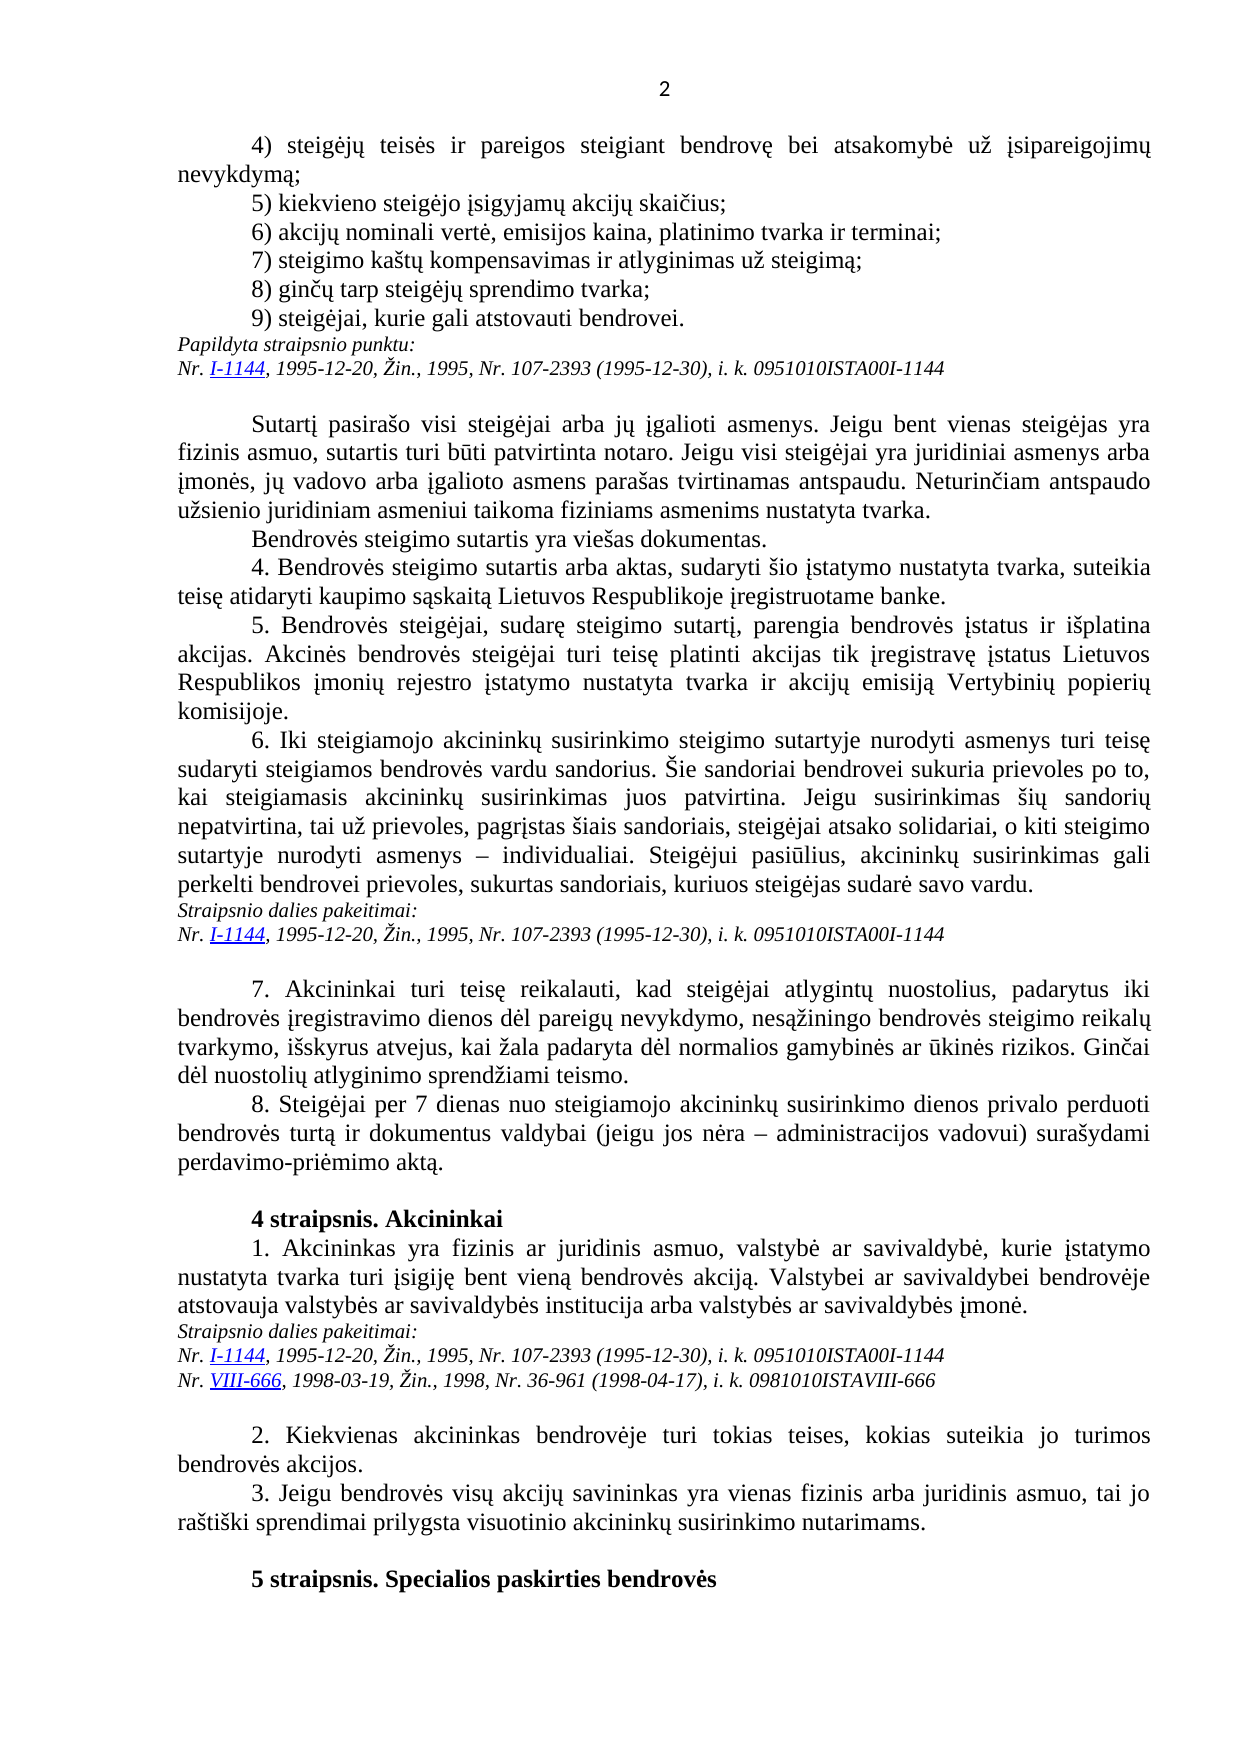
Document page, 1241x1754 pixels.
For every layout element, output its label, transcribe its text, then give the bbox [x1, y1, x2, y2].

text 8) ginčų tarp steigėjų sprendimo tvarka; [177, 274, 1152, 303]
text 8. Steigėjai per 7 dienas nuo steigiamojo akcininkų susirinkimo dienos privalo perduoti bendrovės turtą ir dokumentus valdybai (jeigu jos nėra – administracijos vadovui) surašydami perdavimo-priėmimo aktą. [177, 1089, 1152, 1176]
text Nr. I-1144, 1995-12-20, Žin., 1995, Nr. 107-2393 (1995-12-30), i. k. 0951010ISTA00I-1144 [177, 922, 1152, 946]
text 2. Kiekvienas akcininkas bendrovėje turi tokias teises, kokias suteikia jo turimos bendrovės akcijos. [177, 1420, 1152, 1478]
text 4. Bendrovės steigimo sutartis arba aktas, sudaryti šio įstatymo nustatyta tvarka, suteikia teisę atidaryti kaupimo sąskaitą Lietuvos Respublikoje įregistruotame banke. [177, 552, 1152, 610]
text 5 straipsnis. Specialios paskirties bendrovės [177, 1564, 1152, 1593]
text Straipsnio dalies pakeitimai: [177, 1319, 1152, 1343]
text 7) steigimo kaštų kompensavimas ir atlyginimas už steigimą; [177, 246, 1152, 274]
text 7. Akcininkai turi teisę reikalauti, kad steigėjai atlygintų nuostolius, padarytus iki bendrovės įregistravimo dienos dėl pareigų nevykdymo, nesąžiningo bendrovės steigimo reikalų tvarkymo, išskyrus atvejus, kai žala padaryta dėl normalios gamybinės ar ūkinės rizikos. Ginčai dėl nuostolių atlyginimo sprendžiami teismo. [177, 974, 1152, 1089]
text 6. Iki steigiamojo akcininkų susirinkimo steigimo sutartyje nurodyti asmenys turi teisę sudaryti steigiamos bendrovės vardu sandorius. Šie sandoriai bendrovei sukuria prievoles po to, kai steigiamasis akcininkų susirinkimas juos patvirtina. Jeigu susirinkimas šių sandorių nepatvirtina, tai už prievoles, pagrįstas šiais sandoriais, steigėjai atsako solidariai, o kiti steigimo sutartyje nurodyti asmenys – individualiai. Steigėjui pasiūlius, akcininkų susirinkimas gali perkelti bendrovei prievoles, sukurtas sandoriais, kuriuos steigėjas sudarė savo vardu. [177, 725, 1152, 897]
text Nr. I-1144, 1995-12-20, Žin., 1995, Nr. 107-2393 (1995-12-30), i. k. 0951010ISTA00I-1144 [177, 356, 1152, 380]
text 6) akcijų nominali vertė, emisijos kaina, platinimo tvarka ir terminai; [177, 217, 1152, 246]
text Sutartį pasirašo visi steigėjai arba jų įgalioti asmenys. Jeigu bent vienas steigėjas yra fizinis asmuo, sutartis turi būti patvirtinta notaro. Jeigu visi steigėjai yra juridiniai asmenys arba įmonės, jų vadovo arba įgalioto asmens parašas tvirtinamas antspaudu. Neturinčiam antspaudo užsienio juridiniam asmeniui taikoma fiziniams asmenims nustatyta tvarka. [177, 409, 1152, 524]
text Papildyta straipsnio punktu: [177, 332, 1152, 356]
text 5. Bendrovės steigėjai, sudarę steigimo sutartį, parengia bendrovės įstatus ir išplatina akcijas. Akcinės bendrovės steigėjai turi teisę platinti akcijas tik įregistravę įstatus Lietuvos Respublikos įmonių rejestro įstatymo nustatyta tvarka ir akcijų emisiją Vertybinių popierių komisijoje. [177, 610, 1152, 725]
text 3. Jeigu bendrovės visų akcijų savininkas yra vienas fizinis arba juridinis asmuo, tai jo raštiški sprendimai prilygsta visuotinio akcininkų susirinkimo nutarimams. [177, 1478, 1152, 1535]
text Bendrovės steigimo sutartis yra viešas dokumentas. [177, 524, 1152, 552]
text Nr. I-1144, 1995-12-20, Žin., 1995, Nr. 107-2393 (1995-12-30), i. k. 0951010ISTA00I-1144 [177, 1343, 1152, 1367]
text 5) kiekvieno steigėjo įsigyjamų akcijų skaičius; [177, 188, 1152, 217]
text Straipsnio dalies pakeitimai: [177, 897, 1152, 922]
text 1. Akcininkas yra fizinis ar juridinis asmuo, valstybė ar savivaldybė, kurie įstatymo nustatyta tvarka turi įsigiję bent vieną bendrovės akciją. Valstybei ar savivaldybei bendrovėje atstovauja valstybės ar savivaldybės institucija arba valstybės ar savivaldybės įmonė. [177, 1233, 1152, 1319]
text 4) steigėjų teisės ir pareigos steigiant bendrovę bei atsakomybė už įsipareigojimų nevykdymą; [177, 131, 1152, 188]
text Nr. VIII-666, 1998-03-19, Žin., 1998, Nr. 36-961 (1998-04-17), i. k. 0981010ISTAVIII-666 [177, 1367, 1152, 1392]
text 4 straipsnis. Akcininkai [177, 1204, 1152, 1233]
text 9) steigėjai, kurie gali atstovauti bendrovei. [177, 303, 1152, 332]
